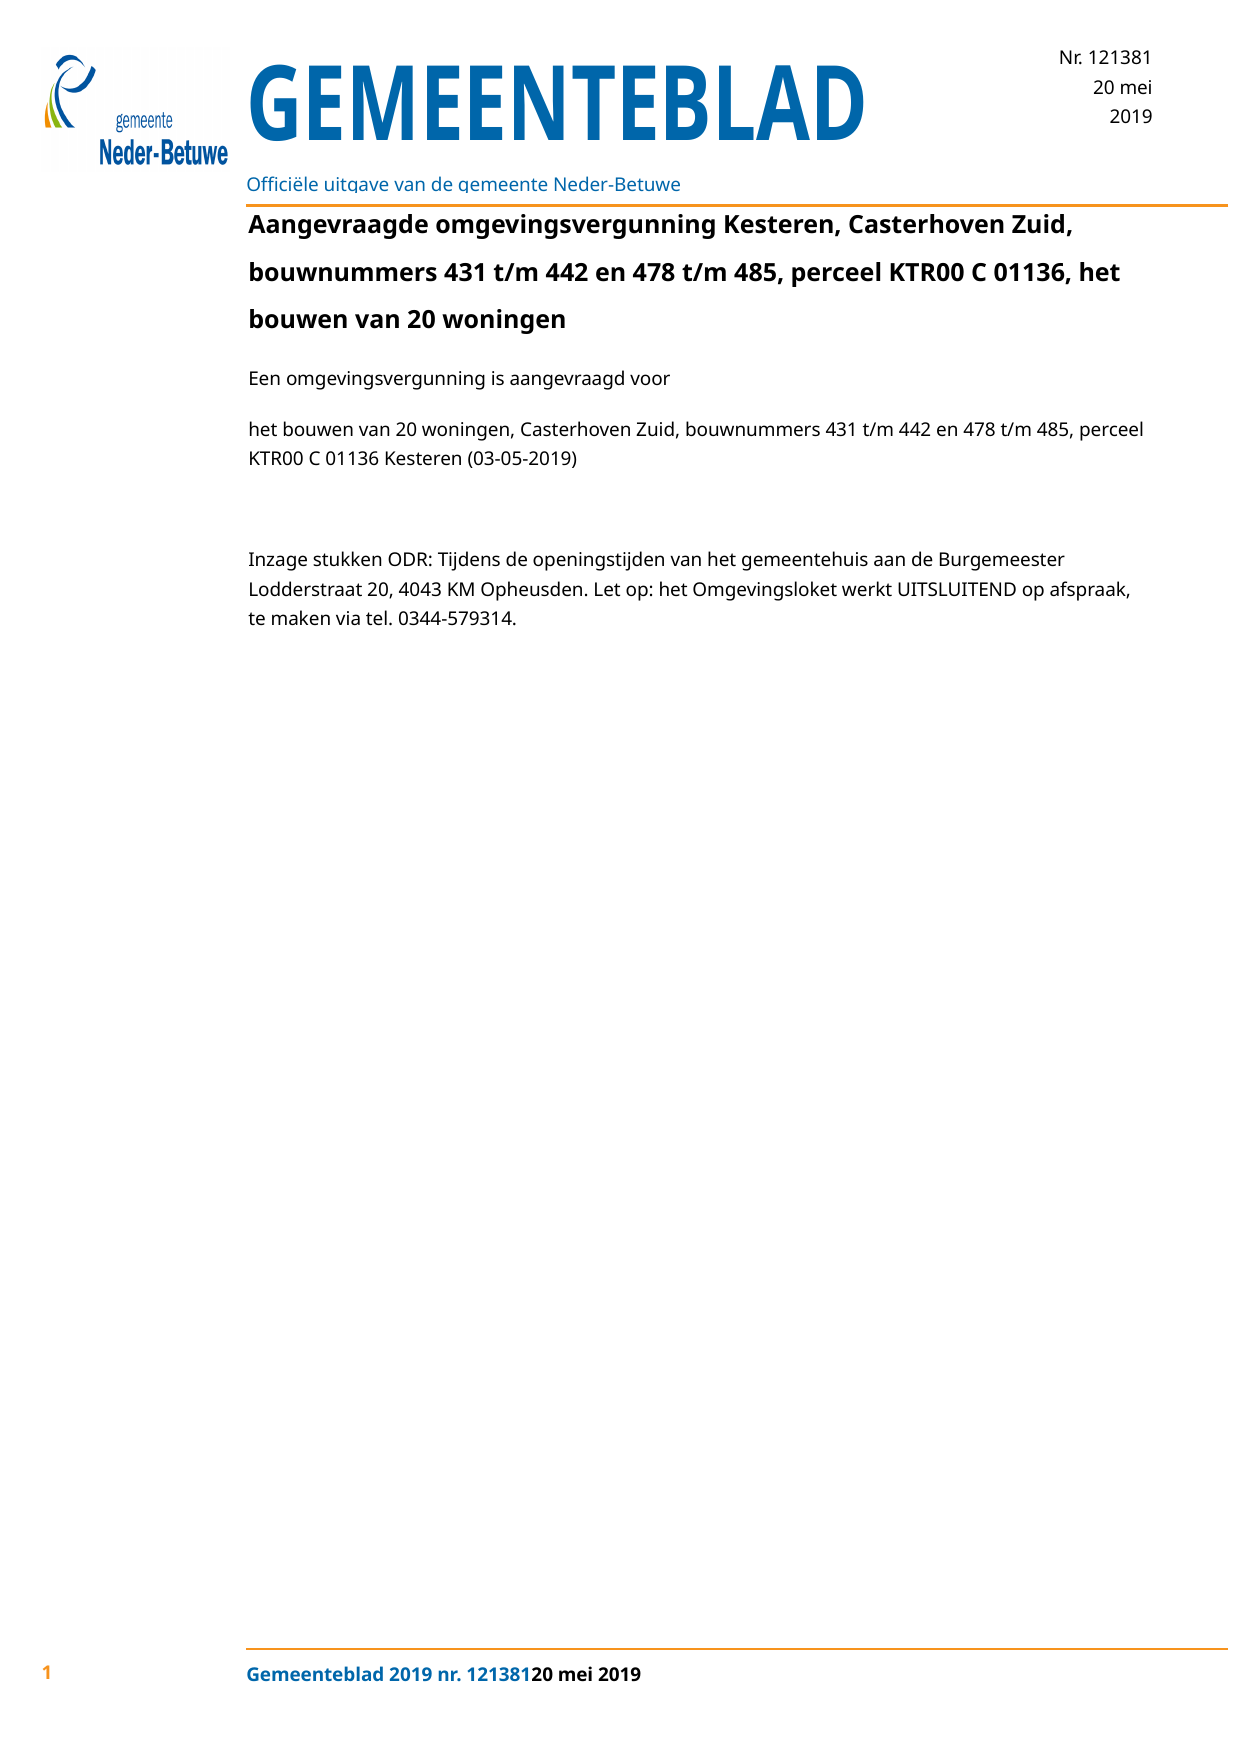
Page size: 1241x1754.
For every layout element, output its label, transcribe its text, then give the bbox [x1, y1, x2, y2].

text Een omgevingsvergunning is aangevraagd voor [248, 366, 1152, 391]
text Aangevraagde omgevingsvergunning Kesteren, Casterhoven Zuid, bouwnummers 431 t/m 442 en 478 t/m 485, perceel KTR00 C 01136, het bouwen van 20 woningen [248, 207, 1152, 336]
text het bouwen van 20 woningen, Casterhoven Zuid, bouwnummers 431 t/m 442 en 478 t/m 485, perceel KTR00 C 01136 Kesteren (03-05-2019) [248, 416, 1152, 471]
text Inzage stukken ODR: Tijdens de openingstijden van het gemeentehuis aan de Burgemeester Lodderstraat 20, 4043 KM Opheusden. Let op: het Omgevingsloket werkt UITSLUITEND op afspraak, te maken via tel. 0344-579314. [248, 546, 1152, 631]
picture [41, 47, 231, 172]
